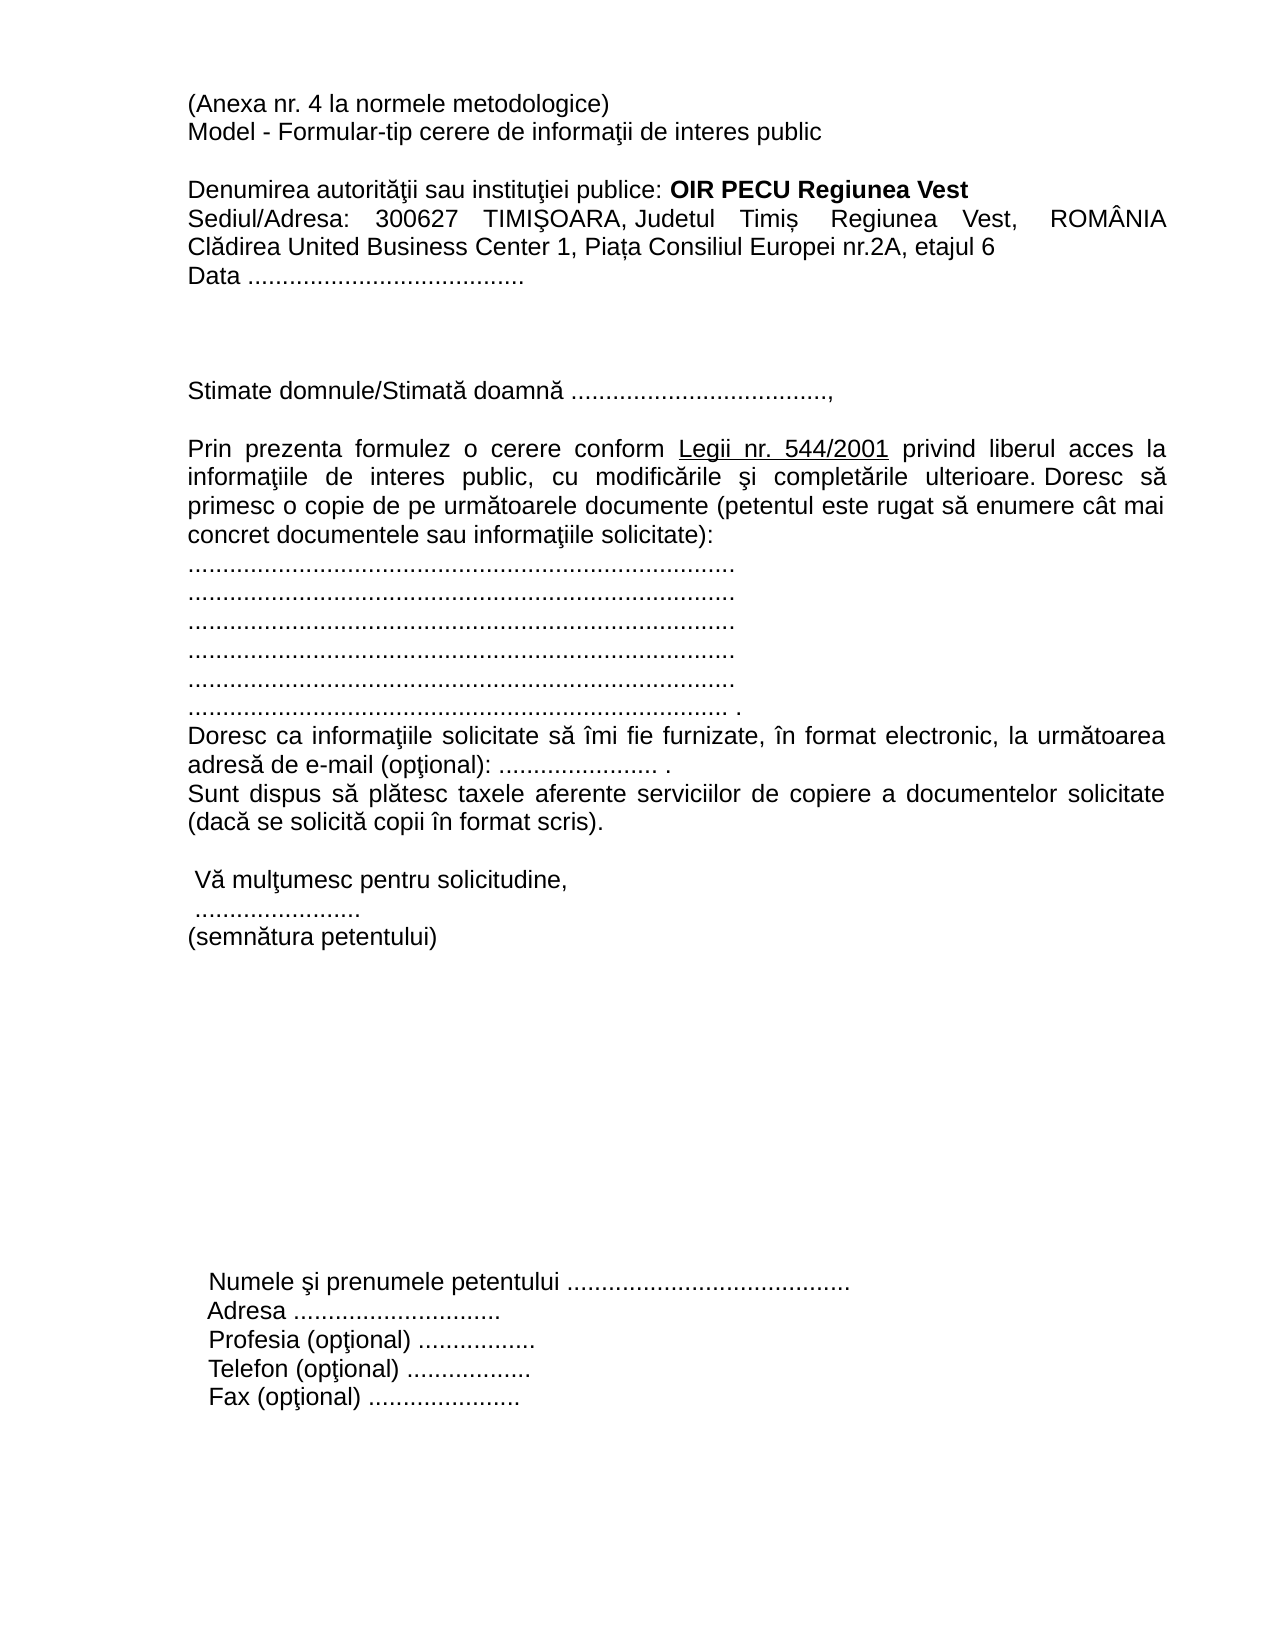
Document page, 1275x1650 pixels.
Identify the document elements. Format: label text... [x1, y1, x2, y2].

text Numele şi prenumele petentului ......................................... [187, 1267, 1167, 1296]
text ............................................................................... [187, 549, 1167, 577]
text Vă mulţumesc pentru solicitudine, [187, 865, 1167, 894]
text Telefon (opţional) .................. [187, 1354, 1167, 1382]
text Denumirea autorităţii sau instituţiei publice: OIR PECU Regiunea Vest [187, 175, 1167, 204]
text Data ........................................ [187, 261, 1167, 290]
text Sunt dispus să plătesc taxele aferente serviciilor de copiere a documentelor solicitate (dacă se solicită copii în format scris). [187, 779, 1167, 836]
text ............................................................................... [187, 606, 1167, 635]
text Model - Formular-tip cerere de informaţii de interes public [187, 117, 1167, 146]
text Stimate domnule/Stimată doamnă ....................................., [187, 376, 1167, 405]
text Sediul/Adresa: 300627 TIMIŞOARA, Judetul Timiș Regiunea Vest, ROMÂNIA Clădirea United Business Center 1, Piața Consiliul Europei nr.2A, etajul 6 [187, 204, 1167, 261]
text Adresa .............................. [187, 1296, 1167, 1325]
text Doresc ca informaţiile solicitate să îmi fie furnizate, în format electronic, la următoarea adresă de e-mail (opţional): ....................... . [187, 721, 1167, 779]
text .............................................................................. . [187, 692, 1167, 721]
text Profesia (opţional) ................. [187, 1325, 1167, 1354]
text (Anexa nr. 4 la normele metodologice) [187, 89, 1167, 117]
text ............................................................................... [187, 577, 1167, 606]
text (semnătura petentului) [187, 922, 1167, 951]
text ............................................................................... [187, 635, 1167, 664]
text ........................ [187, 894, 1167, 922]
text Prin prezenta formulez o cerere conform Legii nr. 544/2001 privind liberul acces la informaţiile de interes public, cu modificările şi completările ulterioare. Doresc să primesc o copie de pe următoarele documente (petentul este rugat să enumere cât mai concret documentele sau informaţiile solicitate): [187, 434, 1167, 549]
text Fax (opţional) ...................... [187, 1382, 1167, 1411]
text ............................................................................... [187, 664, 1167, 692]
